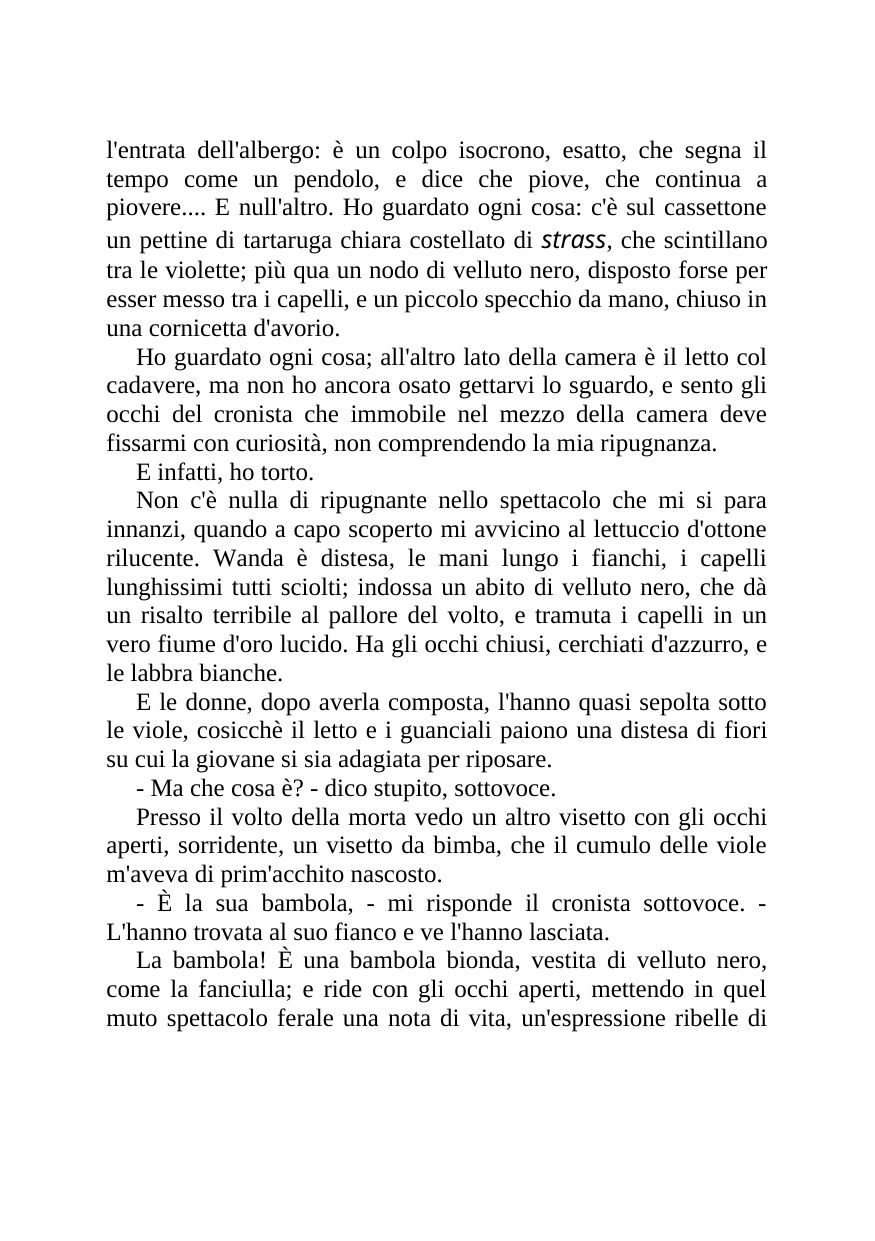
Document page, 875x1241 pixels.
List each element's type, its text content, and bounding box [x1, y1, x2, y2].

text E infatti, ho torto. [106, 457, 768, 485]
text l'entrata dell'albergo: è un colpo isocrono, esatto, che segna il tempo come un pendolo, e dice che piove, che continua a piovere.... E null'altro. Ho guardato ogni cosa: c'è sul cassettone un pettine di tartaruga chiara costellato di strass, che scintillano tra le violette; più qua un nodo di velluto nero, disposto forse per esser messo tra i capelli, e un piccolo specchio da mano, chiuso in una cornicetta d'avorio. [106, 135, 768, 342]
text - Ma che cosa è? - dico stupito, sottovoce. [106, 773, 768, 802]
text Ho guardato ogni cosa; all'altro lato della camera è il letto col cadavere, ma non ho ancora osato gettarvi lo sguardo, e sento gli occhi del cronista che immobile nel mezzo della camera deve fissarmi con curiosità, non comprendendo la mia ripugnanza. [106, 342, 768, 457]
text E le donne, dopo averla composta, l'hanno quasi sepolta sotto le viole, cosicchè il letto e i guanciali paiono una distesa di fiori su cui la giovane si sia adagiata per riposare. [106, 687, 768, 773]
text - È la sua bambola, - mi risponde il cronista sottovoce. - L'hanno trovata al suo fianco e ve l'hanno lasciata. [106, 888, 768, 945]
text Presso il volto della morta vedo un altro visetto con gli occhi aperti, sorridente, un visetto da bimba, che il cumulo delle viole m'aveva di prim'acchito nascosto. [106, 802, 768, 888]
text Non c'è nulla di ripugnante nello spettacolo che mi si para innanzi, quando a capo scoperto mi avvicino al lettuccio d'ottone rilucente. Wanda è distesa, le mani lungo i fianchi, i capelli lunghissimi tutti sciolti; indossa un abito di velluto nero, che dà un risalto terribile al pallore del volto, e tramuta i capelli in un vero fiume d'oro lucido. Ha gli occhi chiusi, cerchiati d'azzurro, e le labbra bianche. [106, 485, 768, 687]
text La bambola! È una bambola bionda, vestita di velluto nero, come la fanciulla; e ride con gli occhi aperti, mettendo in quel muto spettacolo ferale una nota di vita, un'espressione ribelle di [106, 945, 768, 1032]
